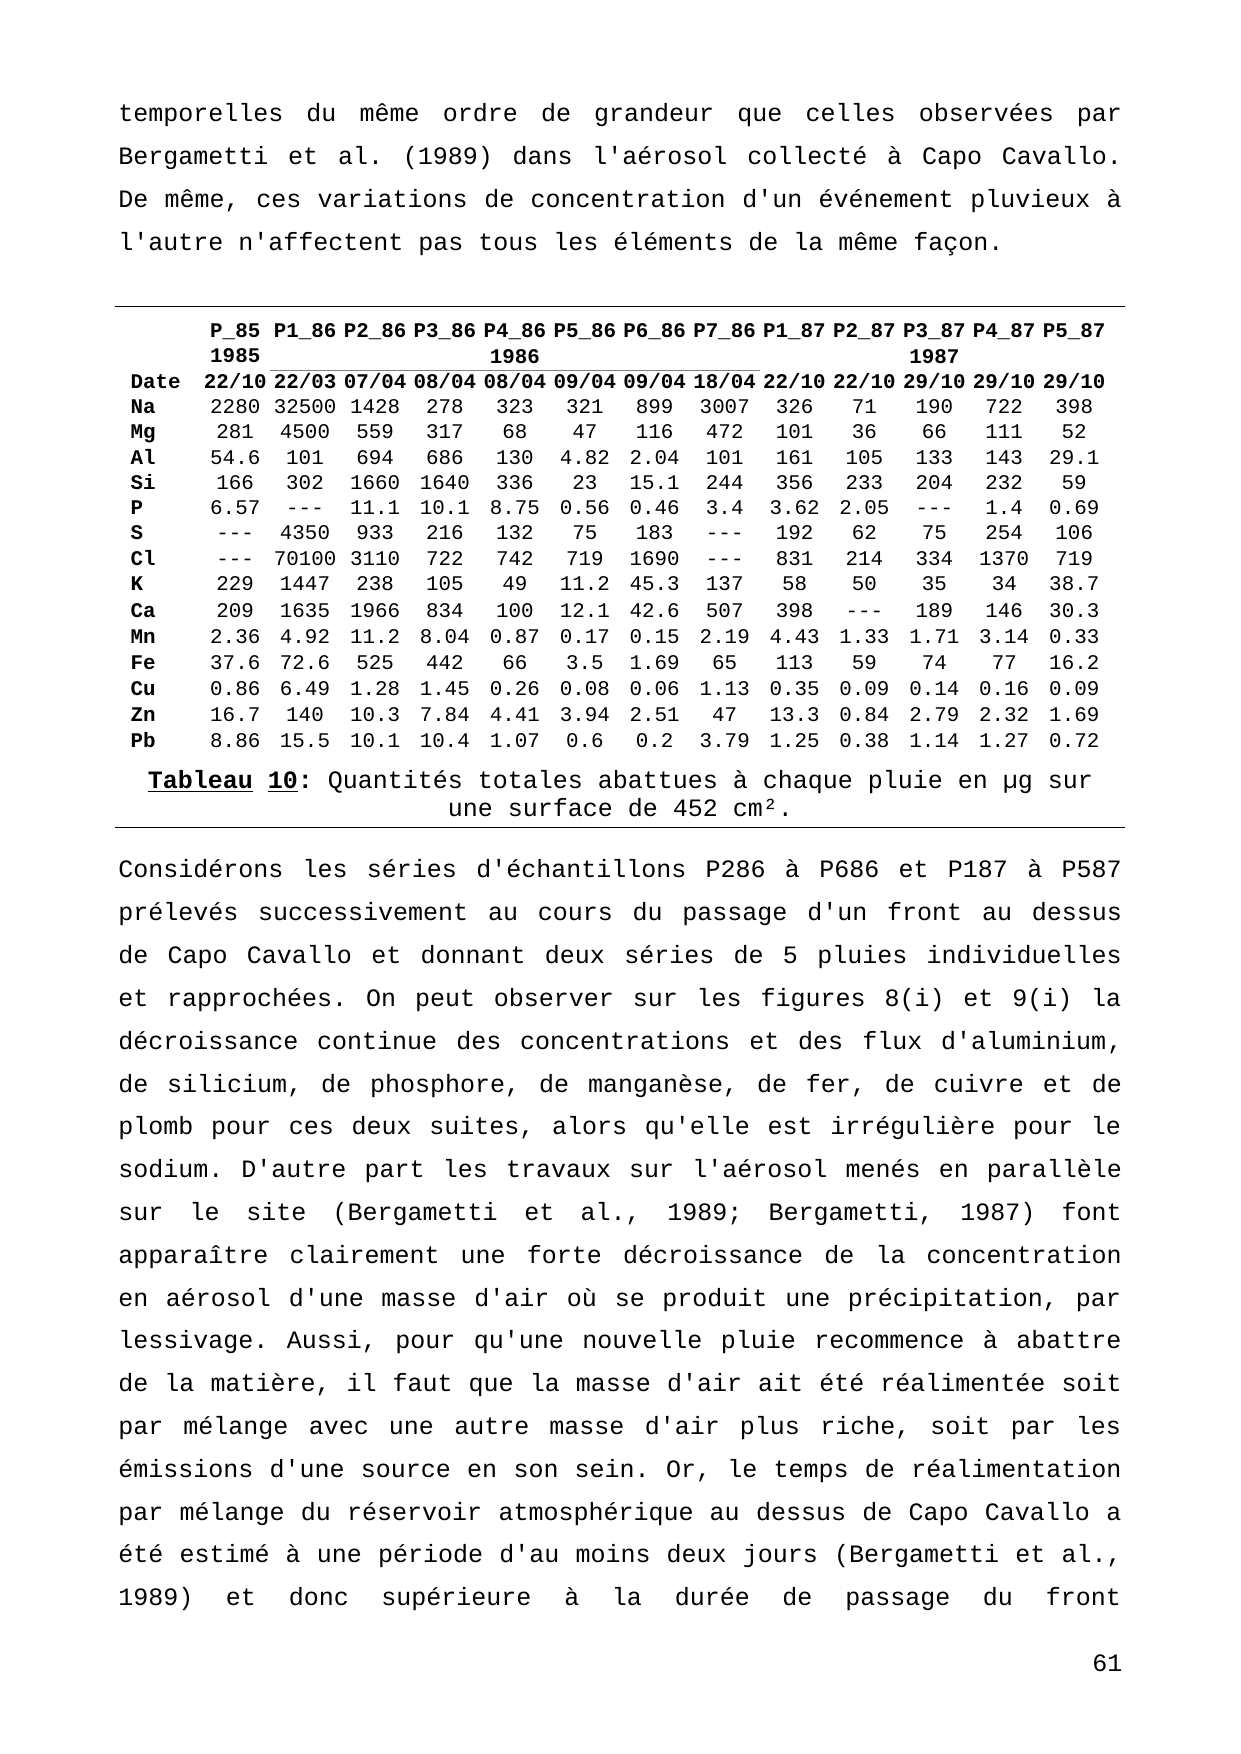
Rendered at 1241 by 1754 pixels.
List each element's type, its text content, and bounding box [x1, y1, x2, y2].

text temporelles du même ordre de grandeur que celles observées par Bergametti et al. (1989) dans l'aérosol collecté à Capo Cavallo. De même, ces variations de concentration d'un événement pluvieux à l'autre n'affectent pas tous les éléments de la même façon. [118, 100, 1122, 257]
text Tableau 10: Quantités totales abattues à chaque pluie en µg sur une surface de 452 cm². [115, 764, 1125, 827]
text Considérons les séries d'échantillons P286 à P686 et P187 à P587 prélevés successivement au cours du passage d'un front au dessus de Capo Cavallo et donnant deux séries de 5 pluies individuelles et rapprochées. On peut observer sur les figures 8(i) et 9(i) la décroissance continue des concentrations et des flux d'aluminium, de silicium, de phosphore, de manganèse, de fer, de cuivre et de plomb pour ces deux suites, alors qu'elle est irrégulière pour le sodium. D'autre part les travaux sur l'aérosol menés en parallèle sur le site (Bergametti et al., 1989; Bergametti, 1987) font apparaître clairement une forte décroissance de la concentration en aérosol d'une masse d'air où se produit une précipitation, par lessivage. Aussi, pour qu'une nouvelle pluie recommence à abattre de la matière, il faut que la masse d'air ait été réalimentée soit par mélange avec une autre masse d'air plus riche, soit par les émissions d'une source en son sein. Or, le temps de réalimentation par mélange du réservoir atmosphérique au dessus de Capo Cavallo a été estimé à une période d'au moins deux jours (Bergametti et al., 1989) et donc supérieure à la durée de passage du front [118, 857, 1122, 1613]
